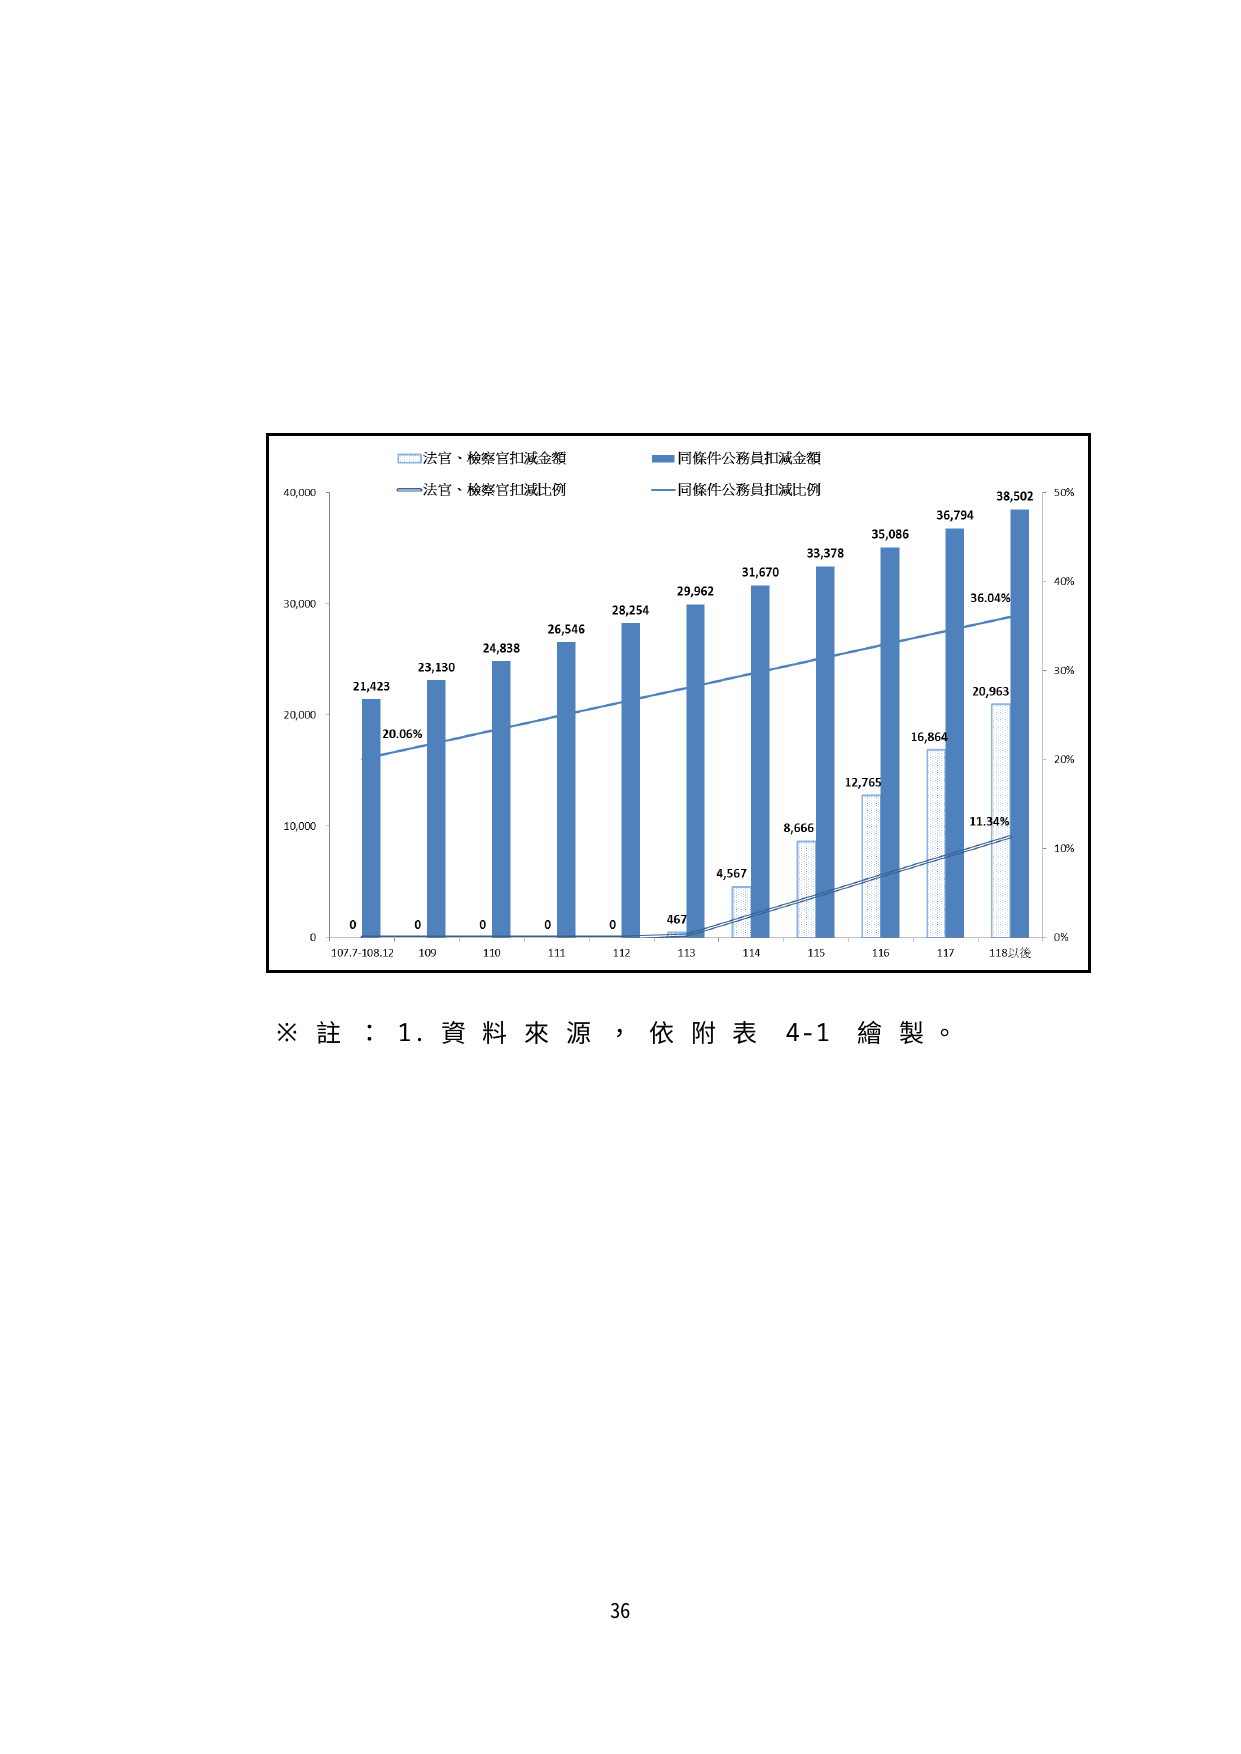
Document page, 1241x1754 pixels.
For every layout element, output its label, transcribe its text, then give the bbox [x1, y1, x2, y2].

text ※註：1.資料來源，依附表4-1繪製。 [242, 990, 1058, 1052]
